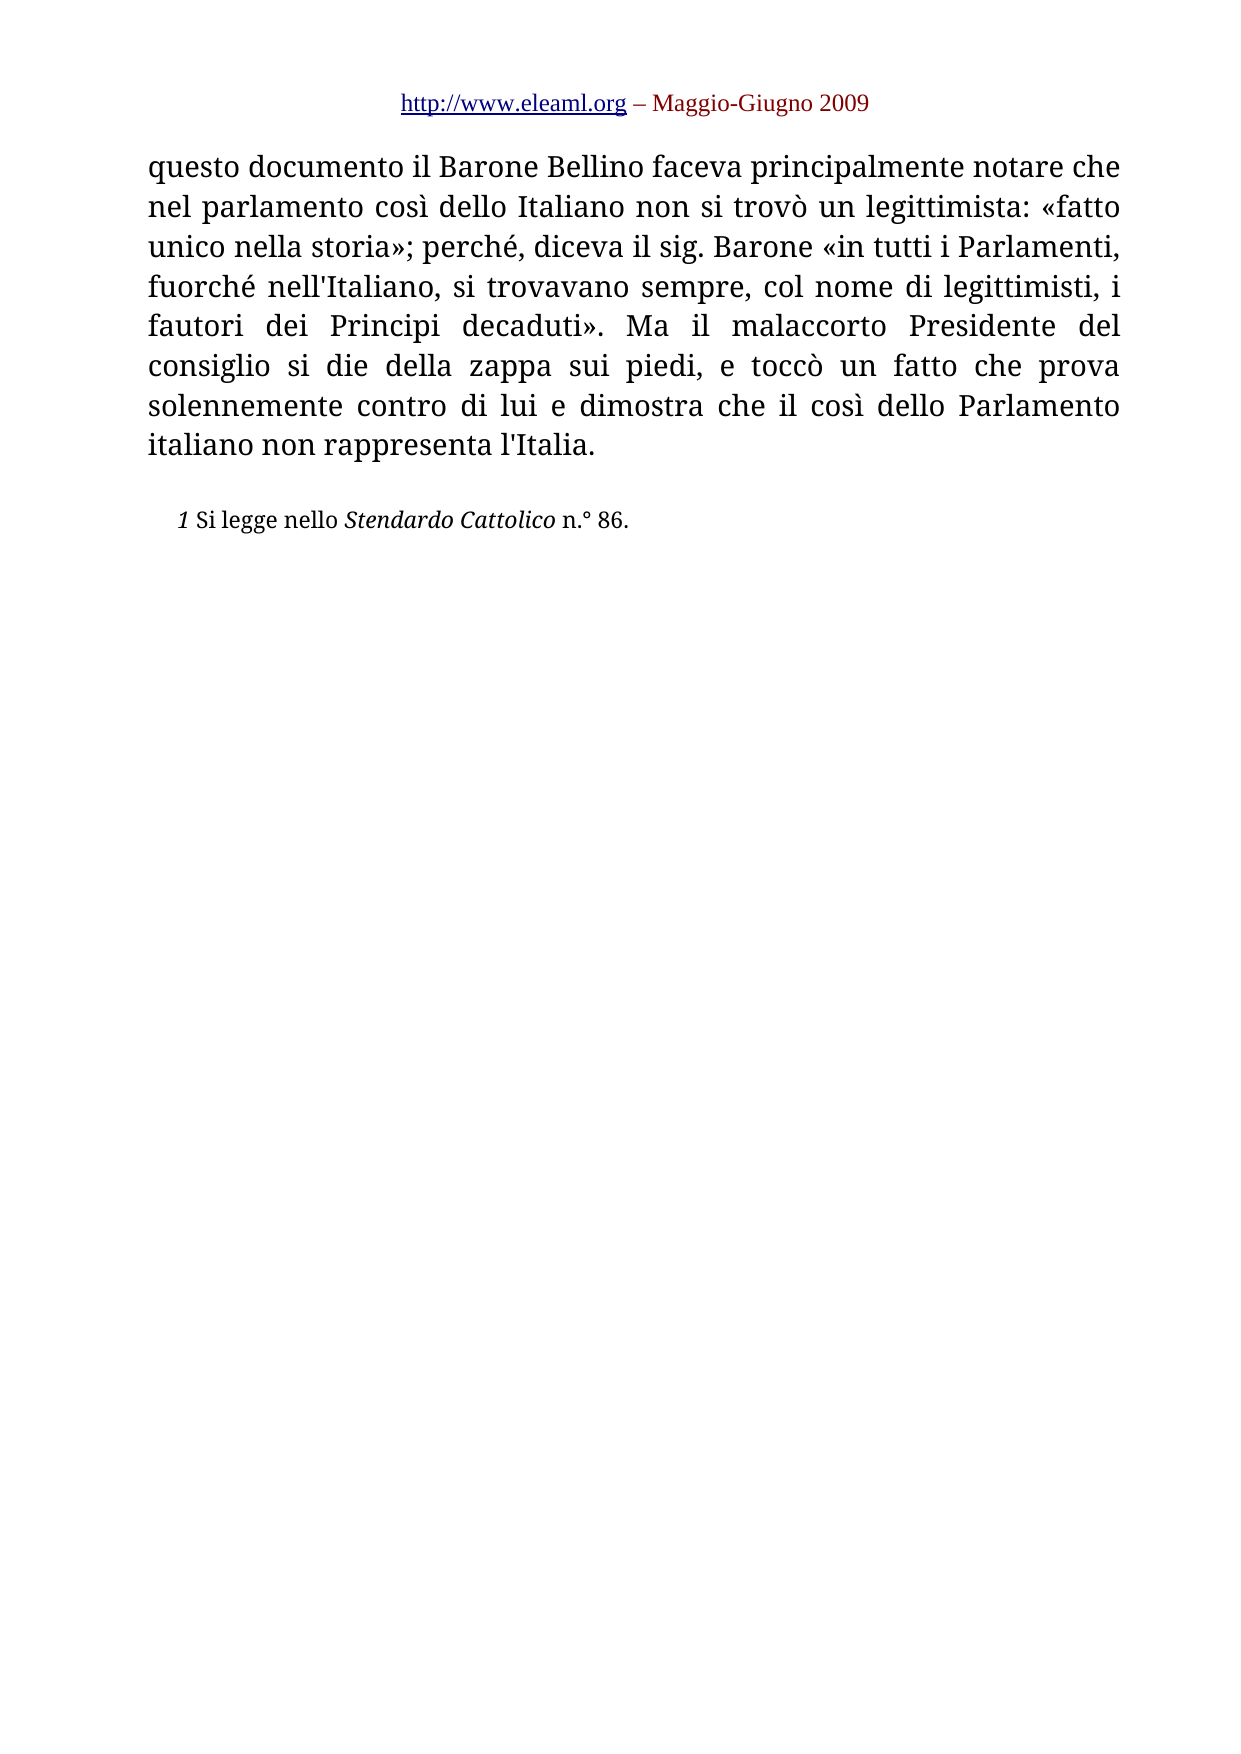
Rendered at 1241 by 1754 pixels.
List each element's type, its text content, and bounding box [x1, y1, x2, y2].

text 1 Si legge nello Stendardo Cattolico n.° 86. [148, 504, 1122, 535]
text questo documento il Barone Bellino faceva principalmente notare che nel parlamento così dello Italiano non si trovò un legittimista: «fatto unico nella storia»; perché, diceva il sig. Barone «in tutti i Parlamenti, fuorché nell'Italiano, si trovavano sempre, col nome di legittimisti, i fautori dei Principi decaduti». Ma il malaccorto Presidente del consiglio si die della zappa sui piedi, e toccò un fatto che prova solennemente contro di lui e dimostra che il così dello Parlamento italiano non rappresenta l'Italia. [148, 147, 1122, 464]
